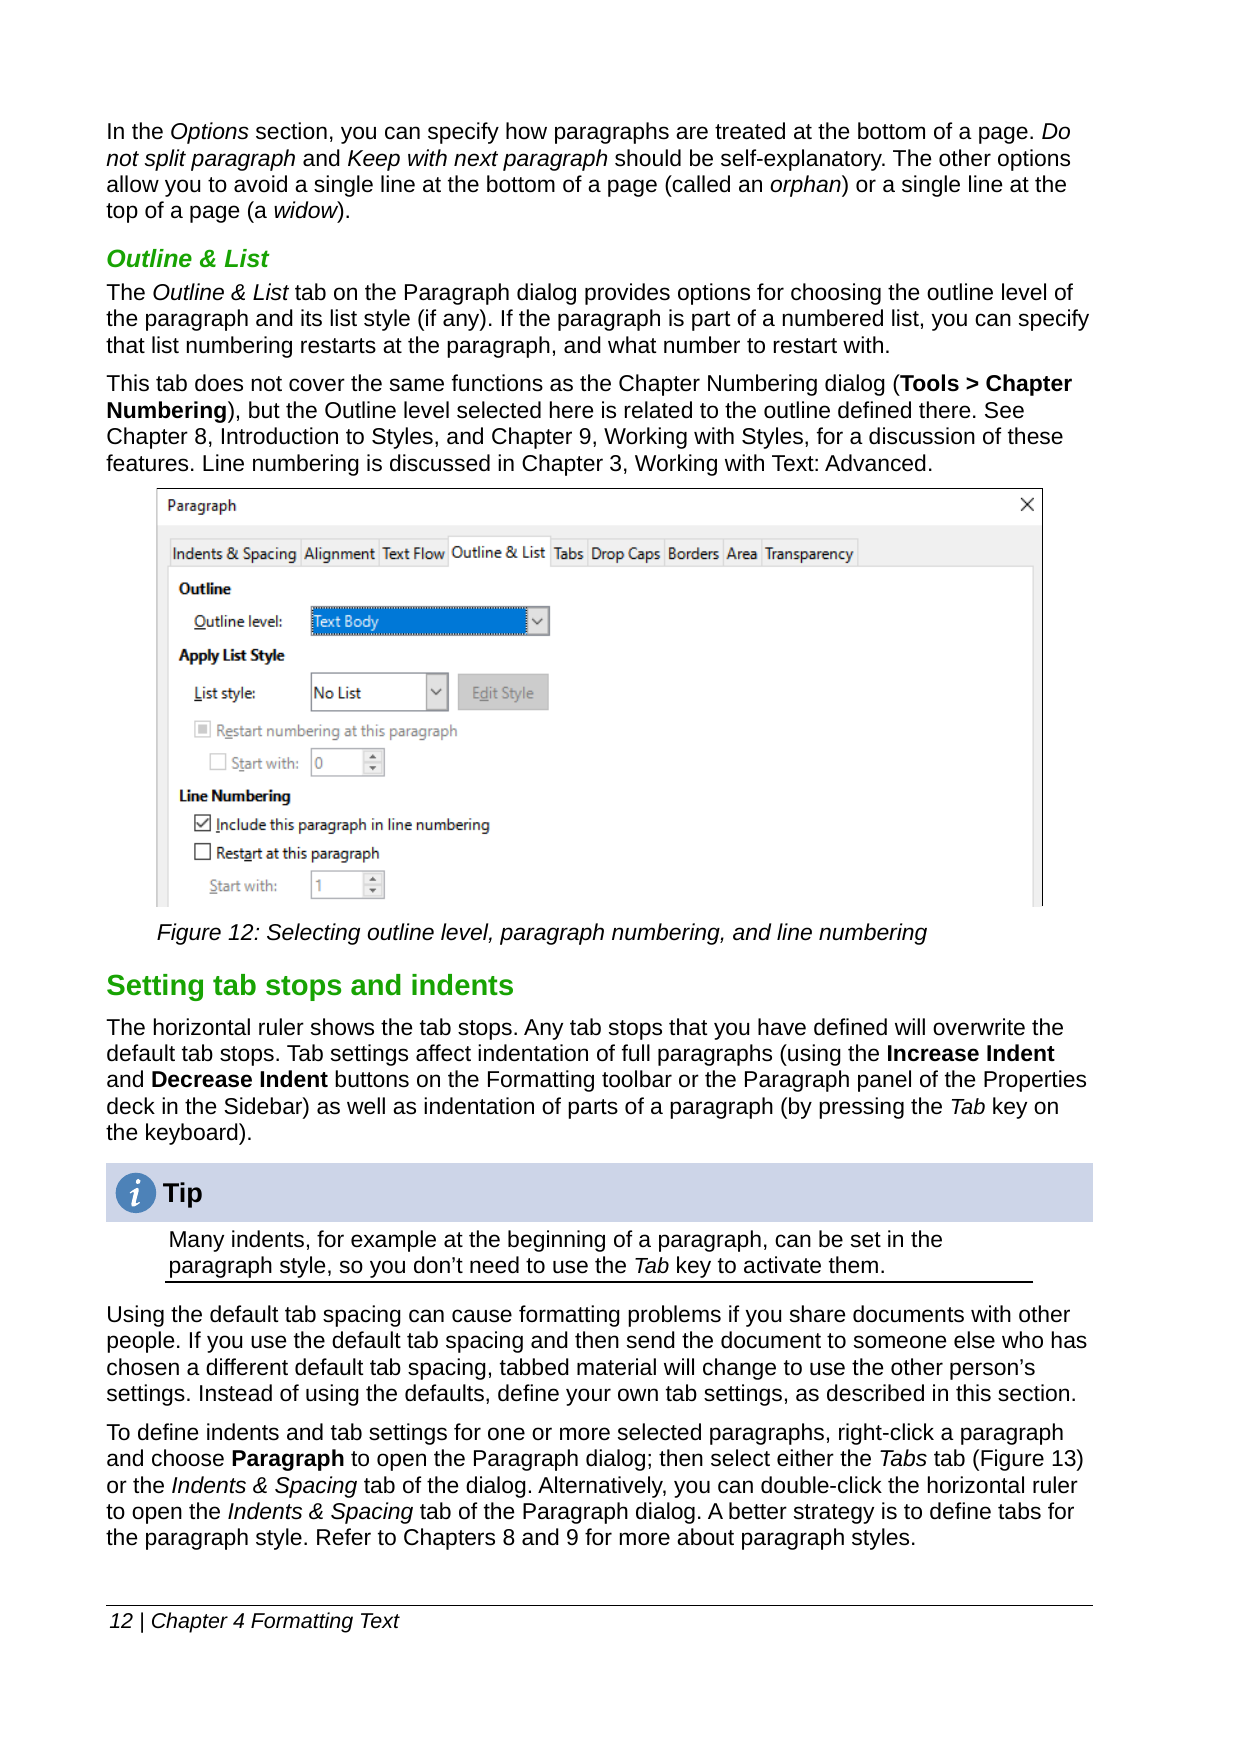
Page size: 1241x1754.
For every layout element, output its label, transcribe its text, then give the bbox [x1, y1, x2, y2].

text The horizontal ruler shows the tab stops. Any tab stops that you have defined will overwrite the default tab stops. Tab settings affect indentation of full paragraphs (using the Increase Indent and Decrease Indent buttons on the Formatting toolbar or the Paragraph panel of the Properties deck in the Sidebar) as well as indentation of parts of a paragraph (by pressing the Tab key on the keyboard). [106, 1014, 1093, 1146]
subtitle Tip [106, 1163, 1093, 1222]
text Figure 12: Selecting outline level, paragraph numbering, and line numbering [157, 918, 1042, 945]
text This tab does not cover the same functions as the Chapter Numbering dialog (Tools > Chapter Numbering), but the Outline level selected here is related to the outline defined there. See Chapter 8, Introduction to Styles, and Chapter 9, Working with Styles, for a discussion of these features. Line numbering is discussed in Chapter 3, Working with Text: Advanced. [106, 370, 1093, 476]
picture [156, 489, 1043, 907]
text The Outline & List tab on the Paragraph dialog provides options for choosing the outline level of the paragraph and its list style (if any). If the paragraph is part of a numbered list, you can specify that list numbering restarts at the paragraph, and what number to restart with. [106, 279, 1093, 358]
text Many indents, for example at the beginning of a paragraph, can be set in the paragraph style, so you don’t need to use the Tab key to activate them. [165, 1222, 1033, 1281]
text Using the default tab spacing can cause formatting problems if you share documents with other people. If you use the default tab spacing and then send the document to someone else who has chosen a different default tab spacing, tabbed material will change to use the other person’s settings. Instead of using the defaults, define your own tab settings, as described in this section. [106, 1301, 1093, 1406]
subtitle Setting tab stops and indents [106, 968, 1093, 1002]
text In the Options section, you can specify how paragraphs are treated at the bottom of a page. Do not split paragraph and Keep with next paragraph should be self-explanatory. The other options allow you to avoid a single line at the bottom of a page (called an orphan) or a single line at the top of a page (a widow). [106, 118, 1093, 223]
subtitle Outline & List [106, 244, 1093, 273]
text To define indents and tab settings for one or more selected paragraphs, right-click a paragraph and choose Paragraph to open the Paragraph dialog; then select either the Tabs tab (Figure 13) or the Indents & Spacing tab of the dialog. Alternatively, you can double-click the horizontal ruler to open the Indents & Spacing tab of the Paragraph dialog. A better strategy is to define tabs for the paragraph style. Refer to Chapters 8 and 9 for more about paragraph styles. [106, 1419, 1093, 1551]
